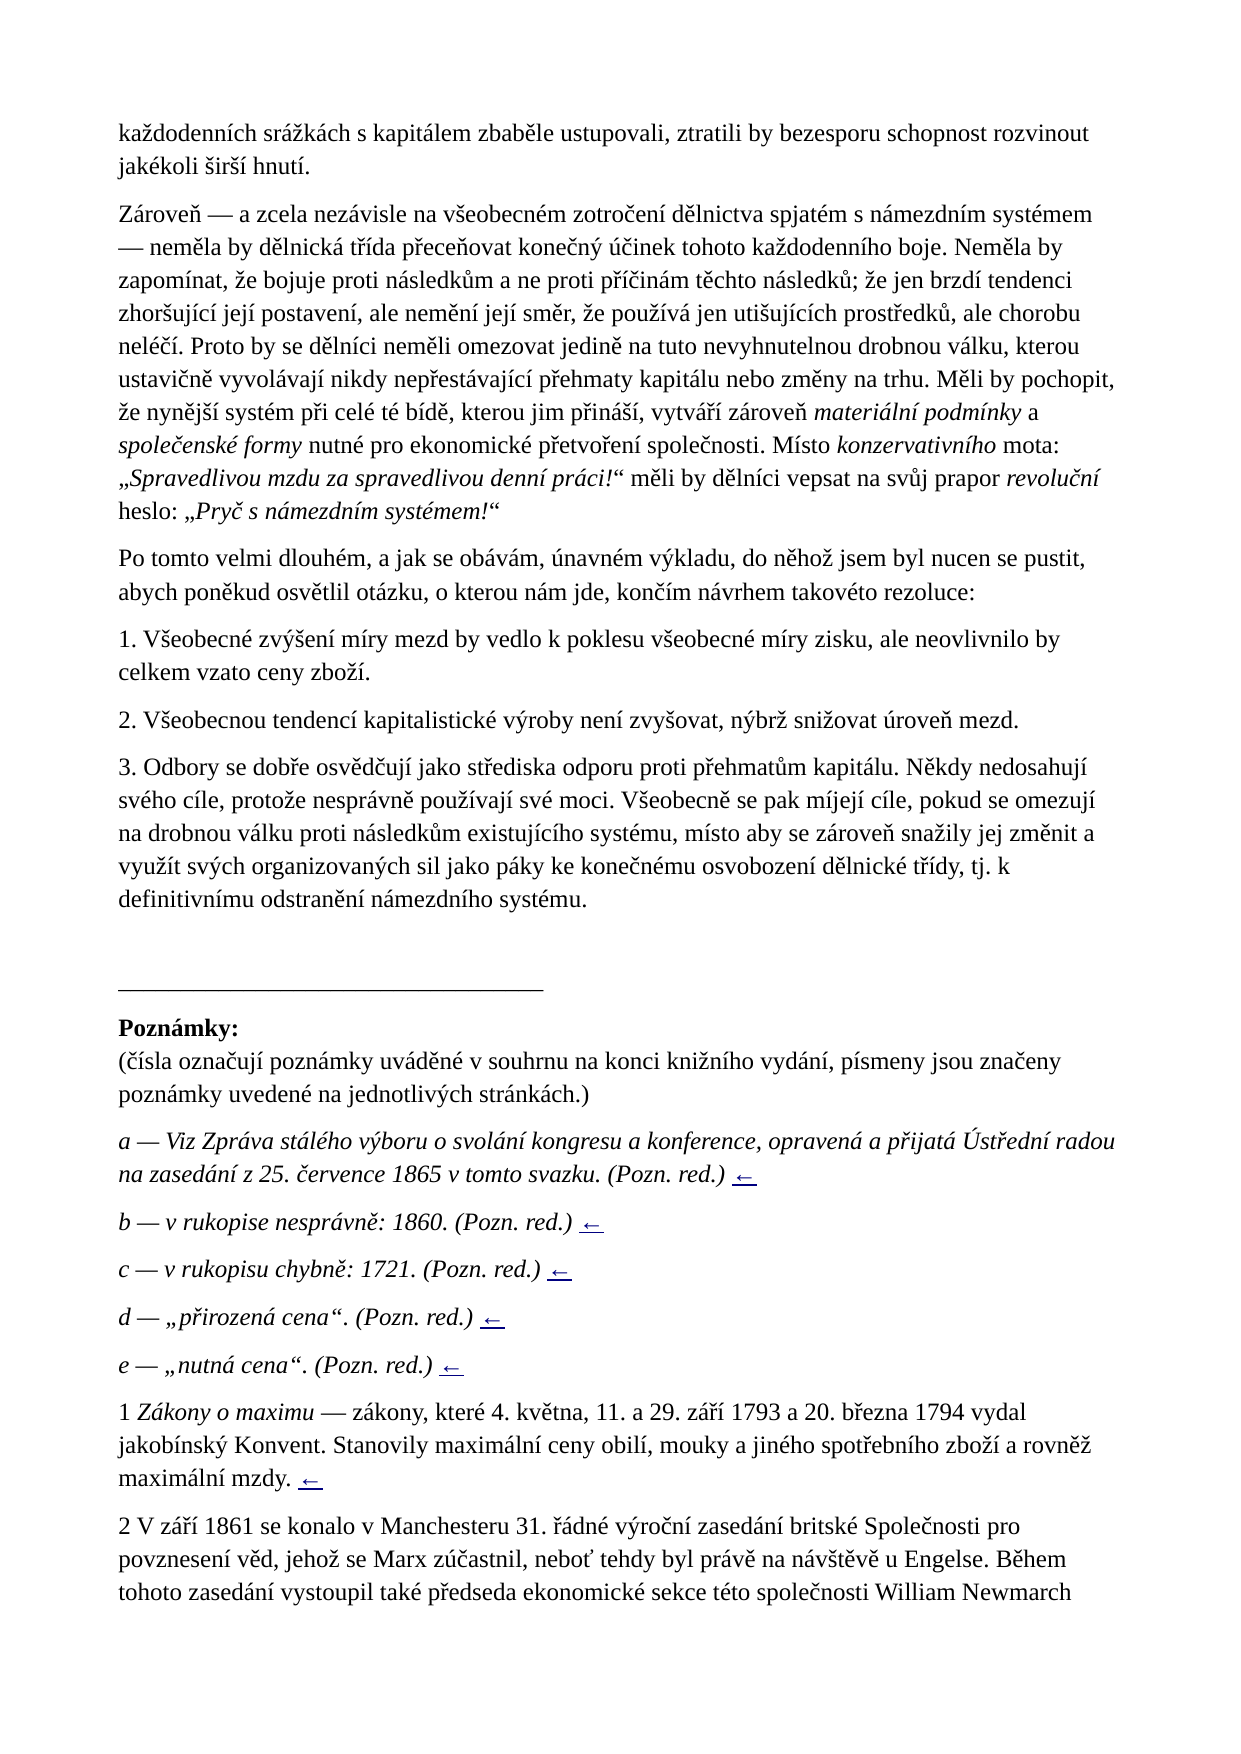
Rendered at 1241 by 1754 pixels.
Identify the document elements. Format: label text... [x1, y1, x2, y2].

text Poznámky: (čísla označují poznámky uváděné v souhrnu na konci knižního vydání, písmeny jsou značeny poznámky uvedené na jednotlivých stránkách.) [118, 1013, 1122, 1107]
text 1. Všeobecné zvýšení míry mezd by vedlo k poklesu všeobecné míry zisku, ale neovlivnilo by celkem vzato ceny zboží. [118, 624, 1122, 686]
text Zároveň — a zcela nezávisle na všeobecném zotročení dělnictva spjatém s námezdním systémem — neměla by dělnická třída přeceňovat konečný účinek tohoto každodenního boje. Neměla by zapomínat, že bojuje proti následkům a ne proti příčinám těchto následků; že jen brzdí tendenci zhoršující její postavení, ale nemění její směr, že používá jen utišujících prostředků, ale chorobu neléčí. Proto by se dělníci neměli omezovat jedině na tuto nevyhnutelnou drobnou válku, kterou ustavičně vyvolávají nikdy nepřestávající přehmaty kapitálu nebo změny na trhu. Měli by pochopit, že nynější systém při celé té bídě, kterou jim přináší, vytváří zároveň materiální podmínky a společenské formy nutné pro ekonomické přetvoření společnosti. Místo konzervativního mota: „Spravedlivou mzdu za spravedlivou denní práci!“ měli by dělníci vepsat na svůj prapor revoluční heslo: „Pryč s námezdním systémem!“ [118, 199, 1122, 525]
text a — Viz Zpráva stálého výboru o svolání kongresu a konference, opravená a přijatá Ústřední radou na zasedání z 25. července 1865 v tomto svazku. (Pozn. red.) ← [118, 1126, 1122, 1188]
text e — „nutná cena“. (Pozn. red.) ← [118, 1350, 1122, 1378]
text d — „přirozená cena“. (Pozn. red.) ← [118, 1302, 1122, 1331]
text 1 Zákony o maximu — zákony, které 4. května, 11. a 29. září 1793 a 20. března 1794 vydal jakobínský Konvent. Stanovily maximální ceny obilí, mouky a jiného spotřebního zboží a rovněž maximální mzdy. ← [118, 1397, 1122, 1492]
text c — v rukopisu chybně: 1721. (Pozn. red.) ← [118, 1254, 1122, 1283]
text Po tomto velmi dlouhém, a jak se obávám, únavném výkladu, do něhož jsem byl nucen se pustit, abych poněkud osvětlil otázku, o kterou nám jde, končím návrhem takovéto rezoluce: [118, 543, 1122, 605]
text každodenních srážkách s kapitálem zbaběle ustupovali, ztratili by bezesporu schopnost rozvinout jakékoli širší hnutí. [118, 118, 1122, 180]
text __________________________________ [118, 965, 1122, 994]
text 2 V září 1861 se konalo v Manchesteru 31. řádné výroční zasedání britské Společnosti pro povznesení věd, jehož se Marx zúčastnil, neboť tehdy byl právě na návštěvě u Engelse. Během tohoto zasedání vystoupil také předseda ekonomické sekce této společnosti William Newmarch [118, 1511, 1122, 1606]
text b — v rukopise nesprávně: 1860. (Pozn. red.) ← [118, 1207, 1122, 1236]
text 3. Odbory se dobře osvědčují jako střediska odporu proti přehmatům kapitálu. Někdy nedosahují svého cíle, protože nesprávně používají své moci. Všeobecně se pak míjejí cíle, pokud se omezují na drobnou válku proti následkům existujícího systému, místo aby se zároveň snažily jej změnit a využít svých organizovaných sil jako páky ke konečnému osvobození dělnické třídy, tj. k definitivnímu odstranění námezdního systému. [118, 752, 1122, 946]
text 2. Všeobecnou tendencí kapitalistické výroby není zvyšovat, nýbrž snižovat úroveň mezd. [118, 705, 1122, 733]
